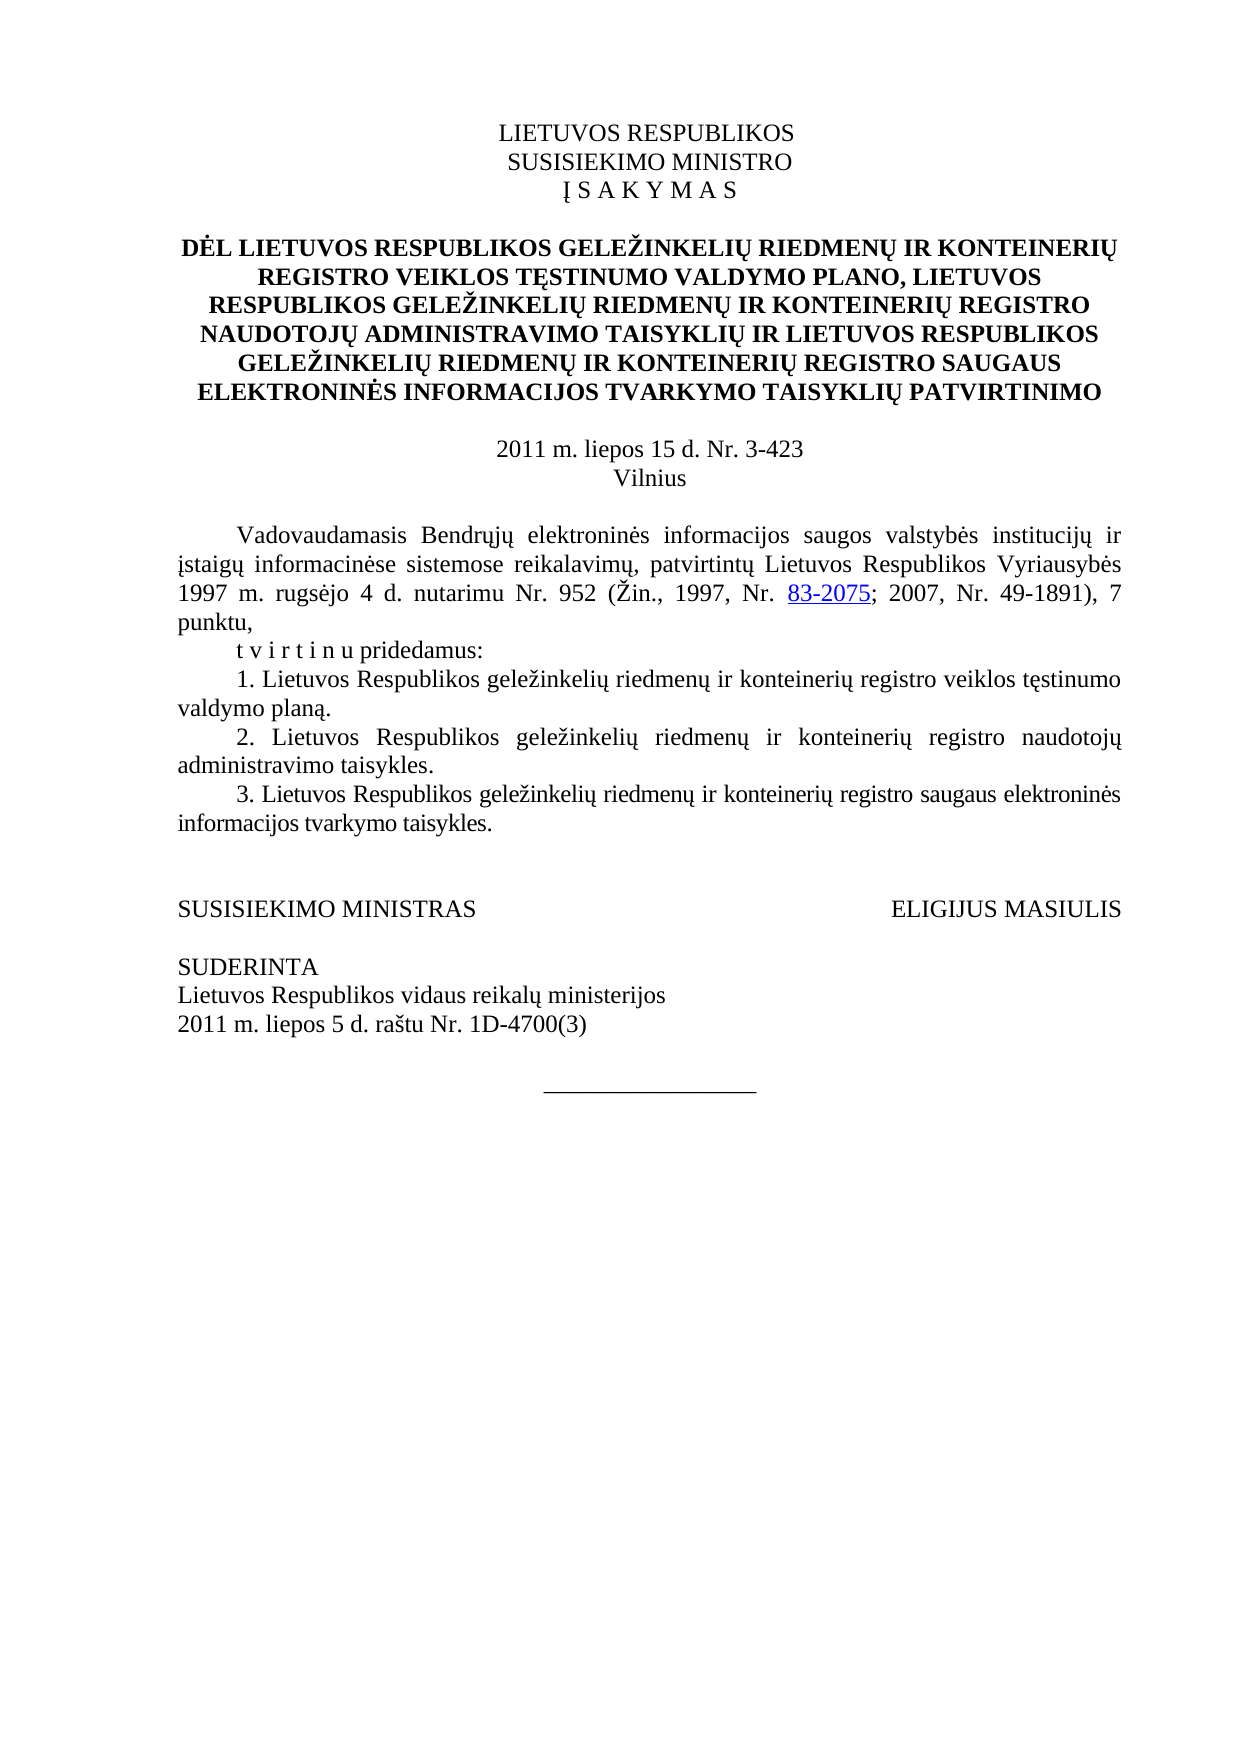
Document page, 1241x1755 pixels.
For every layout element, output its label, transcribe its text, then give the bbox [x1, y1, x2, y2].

text LIETUVOS RESPUBLIKOS [177, 118, 1122, 147]
text Lietuvos Respublikos vidaus reikalų ministerijos [177, 981, 1122, 1009]
text Į S A K Y M A S [177, 176, 1122, 204]
text t v i r t i n u pridedamus: [177, 636, 1122, 664]
text DĖL LIETUVOS RESPUBLIKOS GELEŽINKELIŲ RIEDMENŲ IR KONTEINERIŲ REGISTRO VEIKLOS TĘSTINUMO VALDYMO PLANO, LIETUVOS RESPUBLIKOS GELEŽINKELIŲ RIEDMENŲ IR KONTEINERIŲ REGISTRO NAUDOTOJŲ ADMINISTRAVIMO TAISYKLIŲ IR LIETUVOS RESPUBLIKOS GELEŽINKELIŲ RIEDMENŲ IR KONTEINERIŲ REGISTRO SAUGAUS ELEKTRONINĖS INFORMACIJOS TVARKYMO TAISYKLIŲ PATVIRTINIMO [177, 233, 1122, 406]
text Susisiekimo ministras Eligijus Masiulis [177, 894, 1122, 923]
text 2. Lietuvos Respublikos geležinkelių riedmenų ir konteinerių registro naudotojų administravimo taisykles. [177, 722, 1122, 779]
text Vadovaudamasis Bendrųjų elektroninės informacijos saugos valstybės institucijų ir įstaigų informacinėse sistemose reikalavimų, patvirtintų Lietuvos Respublikos Vyriausybės 1997 m. rugsėjo 4 d. nutarimu Nr. 952 (Žin., 1997, Nr. 83-2075; 2007, Nr. 49-1891), 7 punktu, [177, 521, 1122, 636]
text 2011 m. liepos 5 d. raštu Nr. 1D-4700(3) [177, 1009, 1122, 1038]
text 2011 m. liepos 15 d. Nr. 3-423 [177, 434, 1122, 463]
text 3. Lietuvos Respublikos geležinkelių riedmenų ir konteinerių registro saugaus elektroninės informacijos tvarkymo taisykles. [177, 779, 1122, 837]
text Vilnius [177, 463, 1122, 492]
text SUSISIEKIMO MINISTRO [177, 147, 1122, 176]
text 1. Lietuvos Respublikos geležinkelių riedmenų ir konteinerių registro veiklos tęstinumo valdymo planą. [177, 664, 1122, 722]
text _________________ [177, 1067, 1122, 1096]
text SUDERINTA [177, 952, 1122, 981]
